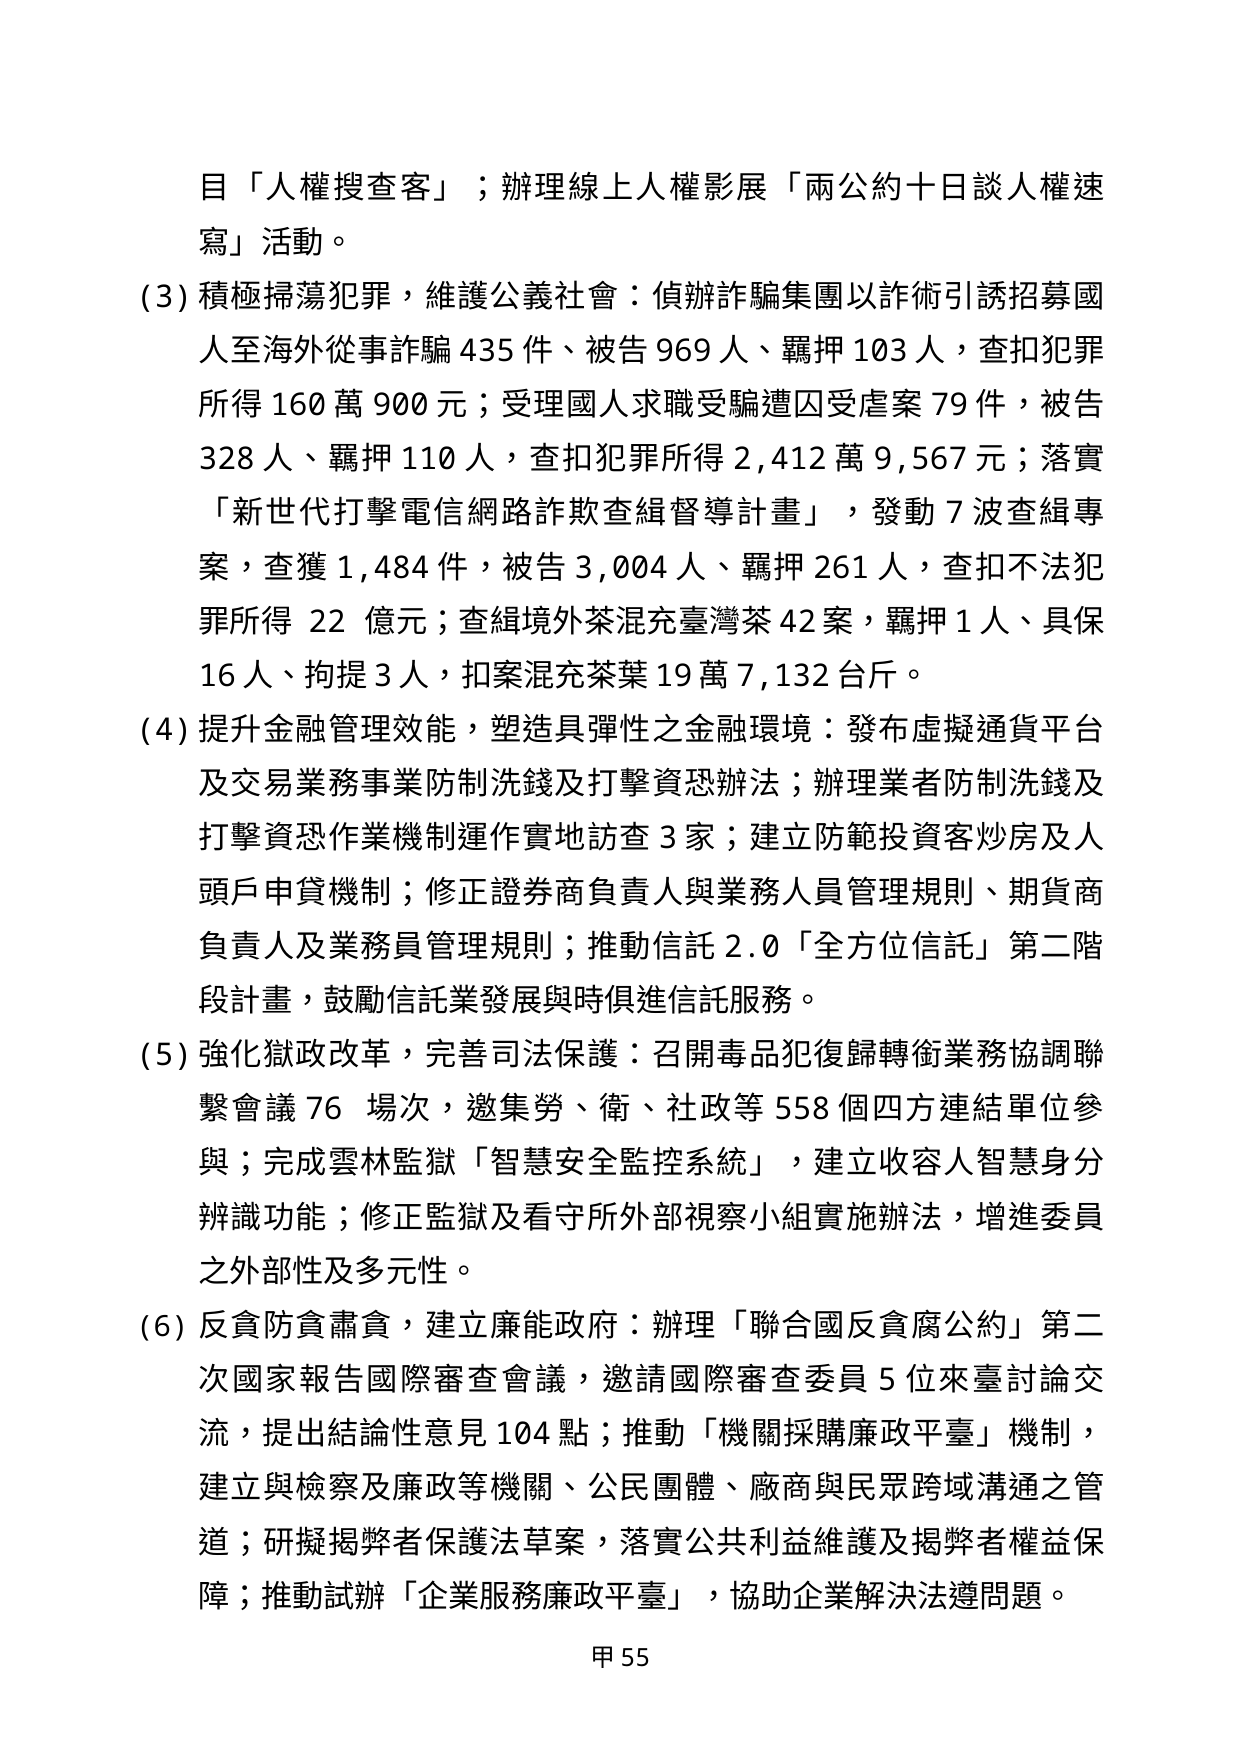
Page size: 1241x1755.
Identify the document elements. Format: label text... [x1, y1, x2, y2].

list 積極掃蕩犯罪，維護公義社會：偵辦詐騙集團以詐術引誘招募國人至海外從事詐騙435件、被告969人、羈押103人，查扣犯罪所得160萬900元；受理國人求職受騙遭囚受虐案79件，被告328人、羈押110人，查扣犯罪所得2,412萬9,567元；落實「新世代打擊電信網路詐欺查緝督導計畫」，發動7波查緝專案，查獲1,484件，被告3,004人、羈押261人，查扣不法犯罪所得 22 億元；查緝境外茶混充臺灣茶42案，羈押1人、具保16人、拘提3人，扣案混充茶葉19萬7,132台斤。 [136, 264, 1104, 697]
list 強化獄政改革，完善司法保護：召開毒品犯復歸轉銜業務協調聯繫會議76 場次，邀集勞、衛、社政等558個四方連結單位參與；完成雲林監獄「智慧安全監控系統」，建立收容人智慧身分辨識功能；修正監獄及看守所外部視察小組實施辦法，增進委員之外部性及多元性。 [136, 1022, 1104, 1293]
list 提升金融管理效能，塑造具彈性之金融環境：發布虛擬通貨平台及交易業務事業防制洗錢及打擊資恐辦法；辦理業者防制洗錢及打擊資恐作業機制運作實地訪查3家；建立防範投資客炒房及人頭戶申貸機制；修正證券商負責人與業務人員管理規則、期貨商負責人及業務員管理規則；推動信託2.0「全方位信託」第二階段計畫，鼓勵信託業發展與時俱進信託服務。 [136, 697, 1104, 1022]
list 反貪防貪肅貪，建立廉能政府：辦理「聯合國反貪腐公約」第二次國家報告國際審查會議，邀請國際審查委員5位來臺討論交流，提出結論性意見104點；推動「機關採購廉政平臺」機制，建立與檢察及廉政等機關、公民團體、廠商與民眾跨域溝通之管道；研擬揭弊者保護法草案，落實公共利益維護及揭弊者權益保障；推動試辦「企業服務廉政平臺」，協助企業解決法遵問題。 [136, 1293, 1104, 1618]
list 目「人權搜查客」；辦理線上人權影展「兩公約十日談人權速寫」活動。 [136, 156, 1104, 264]
